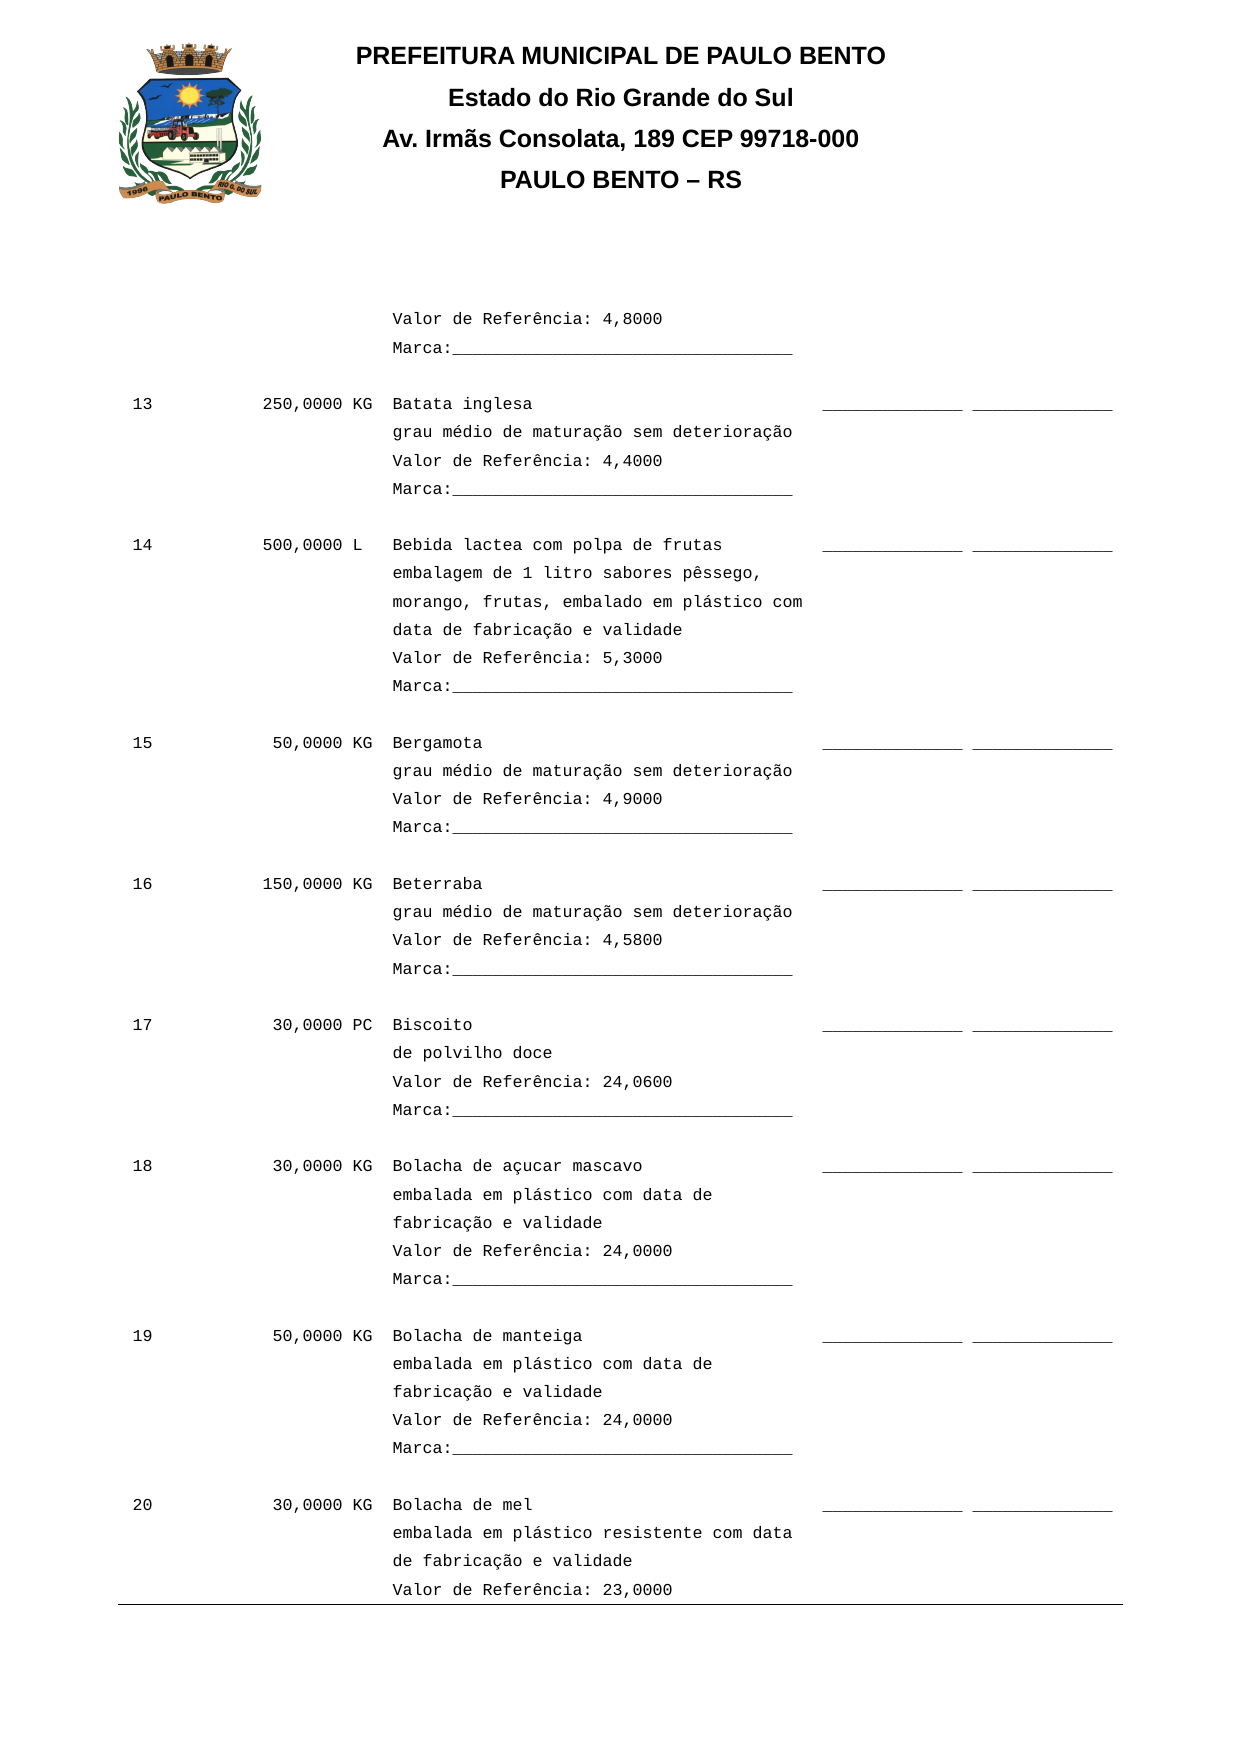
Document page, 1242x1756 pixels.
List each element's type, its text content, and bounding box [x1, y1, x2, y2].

text Valor de Referência: 4,8000 Marca:__________________________________ 13 250,0000 KG Batata inglesa ______________ ______________ grau médio de maturação sem deterioração Valor de Referência: 4,4000 Marca:__________________________________ 14 500,0000 L Bebida lactea com polpa de frutas ______________ ______________ embalagem de 1 litro sabores pêssego, morango, frutas, embalado em plástico com data de fabricação e validade Valor de Referência: 5,3000 Marca:__________________________________ 15 50,0000 KG Bergamota ______________ ______________ grau médio de maturação sem deterioração Valor de Referência: 4,9000 Marca:__________________________________ 16 150,0000 KG Beterraba ______________ ______________ grau médio de maturação sem deterioração Valor de Referência: 4,5800 Marca:__________________________________ 17 30,0000 PC Biscoito ______________ ______________ de polvilho doce Valor de Referência: 24,0600 Marca:__________________________________ 18 30,0000 KG Bolacha de açucar mascavo ______________ ______________ embalada em plástico com data de fabricação e validade Valor de Referência: 24,0000 Marca:__________________________________ 19 50,0000 KG Bolacha de manteiga ______________ ______________ embalada em plástico com data de fabricação e validade Valor de Referência: 24,0000 Marca:__________________________________ 20 30,0000 KG Bolacha de mel ______________ ______________ embalada em plástico resistente com data de fabricação e validade Valor de Referência: 23,0000 [118, 307, 1123, 1604]
picture [118, 42, 262, 204]
